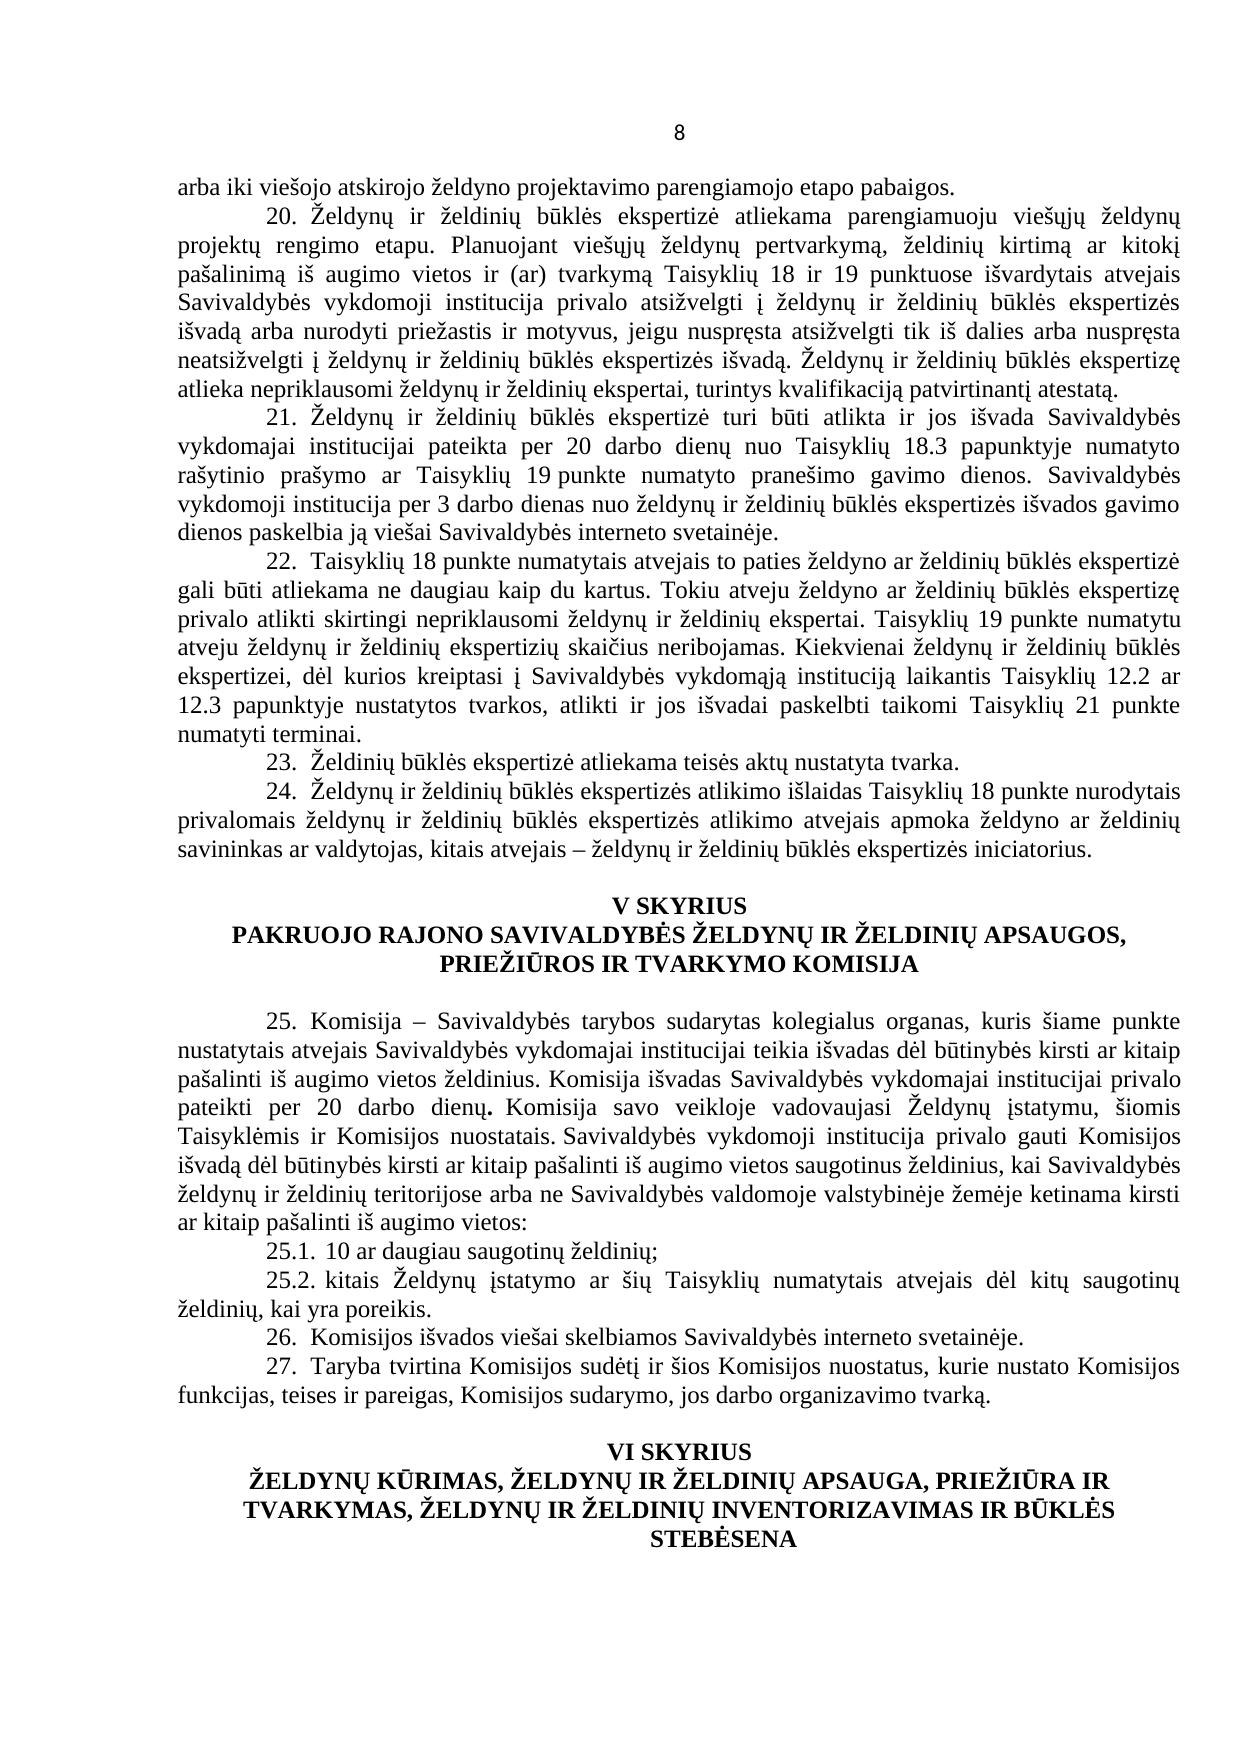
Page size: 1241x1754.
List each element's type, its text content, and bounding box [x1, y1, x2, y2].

text 26. Komisijos išvados viešai skelbiamos Savivaldybės interneto svetainėje. [177, 1322, 1181, 1351]
text PAKRUOJO RAJONO SAVIVALDYBĖS ŽELDYNŲ IR ŽELDINIŲ APSAUGOS, PRIEŽIŪROS IR TVARKYMO KOMISIJA [177, 920, 1181, 977]
text 25. Komisija – Savivaldybės tarybos sudarytas kolegialus organas, kuris šiame punkte nustatytais atvejais Savivaldybės vykdomajai institucijai teikia išvadas dėl būtinybės kirsti ar kitaip pašalinti iš augimo vietos želdinius. Komisija išvadas Savivaldybės vykdomajai institucijai privalo pateikti per 20 darbo dienų. Komisija savo veikloje vadovaujasi Želdynų įstatymu, šiomis Taisyklėmis ir Komisijos nuostatais. Savivaldybės vykdomoji institucija privalo gauti Komisijos išvadą dėl būtinybės kirsti ar kitaip pašalinti iš augimo vietos saugotinus želdinius, kai Savivaldybės želdynų ir želdinių teritorijose arba ne Savivaldybės valdomoje valstybinėje žemėje ketinama kirsti ar kitaip pašalinti iš augimo vietos: [177, 1006, 1181, 1236]
text 24. Želdynų ir želdinių būklės ekspertizės atlikimo išlaidas Taisyklių 18 punkte nurodytais privalomais želdynų ir želdinių būklės ekspertizės atlikimo atvejais apmoka želdyno ar želdinių savininkas ar valdytojas, kitais atvejais – želdynų ir želdinių būklės ekspertizės iniciatorius. [177, 776, 1181, 862]
text 21. Želdynų ir želdinių būklės ekspertizė turi būti atlikta ir jos išvada Savivaldybės vykdomajai institucijai pateikta per 20 darbo dienų nuo Taisyklių 18.3 papunktyje numatyto rašytinio prašymo ar Taisyklių 19 punkte numatyto pranešimo gavimo dienos. Savivaldybės vykdomoji institucija per 3 darbo dienas nuo želdynų ir želdinių būklės ekspertizės išvados gavimo dienos paskelbia ją viešai Savivaldybės interneto svetainėje. [177, 402, 1181, 546]
text 23. Želdinių būklės ekspertizė atliekama teisės aktų nustatyta tvarka. [177, 747, 1181, 776]
text 25.2. kitais Želdynų įstatymo ar šių Taisyklių numatytais atvejais dėl kitų saugotinų želdinių, kai yra poreikis. [177, 1265, 1181, 1322]
text 25.1. 10 ar daugiau saugotinų želdinių; [177, 1236, 1181, 1265]
text VI SKYRIUS [177, 1437, 1181, 1466]
text 20. Želdynų ir želdinių būklės ekspertizė atliekama parengiamuoju viešųjų želdynų projektų rengimo etapu. Planuojant viešųjų želdynų pertvarkymą, želdinių kirtimą ar kitokį pašalinimą iš augimo vietos ir (ar) tvarkymą Taisyklių 18 ir 19 punktuose išvardytais atvejais Savivaldybės vykdomoji institucija privalo atsižvelgti į želdynų ir želdinių būklės ekspertizės išvadą arba nurodyti priežastis ir motyvus, jeigu nuspręsta atsižvelgti tik iš dalies arba nuspręsta neatsižvelgti į želdynų ir želdinių būklės ekspertizės išvadą. Želdynų ir želdinių būklės ekspertizę atlieka nepriklausomi želdynų ir želdinių ekspertai, turintys kvalifikaciją patvirtinantį atestatą. [177, 201, 1181, 402]
text ŽELDYNŲ KŪRIMAS, ŽELDYNŲ IR ŽELDINIŲ APSAUGA, PRIEŽIŪRA IR TVARKYMAS, ŽELDYNŲ IR ŽELDINIŲ INVENTORIZAVIMAS IR BŪKLĖS [177, 1466, 1181, 1524]
text 27. Taryba tvirtina Komisijos sudėtį ir šios Komisijos nuostatus, kurie nustato Komisijos funkcijas, teises ir pareigas, Komisijos sudarymo, jos darbo organizavimo tvarką. [177, 1351, 1181, 1409]
text 22. Taisyklių 18 punkte numatytais atvejais to paties želdyno ar želdinių būklės ekspertizė gali būti atliekama ne daugiau kaip du kartus. Tokiu atveju želdyno ar želdinių būklės ekspertizę privalo atlikti skirtingi nepriklausomi želdynų ir želdinių ekspertai. Taisyklių 19 punkte numatytu atveju želdynų ir želdinių ekspertizių skaičius neribojamas. Kiekvienai želdynų ir želdinių būklės ekspertizei, dėl kurios kreiptasi į Savivaldybės vykdomąją instituciją laikantis Taisyklių 12.2 ar 12.3 papunktyje nustatytos tvarkos, atlikti ir jos išvadai paskelbti taikomi Taisyklių 21 punkte numatyti terminai. [177, 546, 1181, 747]
text arba iki viešojo atskirojo želdyno projektavimo parengiamojo etapo pabaigos. [177, 172, 1181, 201]
text STEBĖSENA [266, 1524, 1181, 1552]
text V SKYRIUS [177, 891, 1181, 920]
